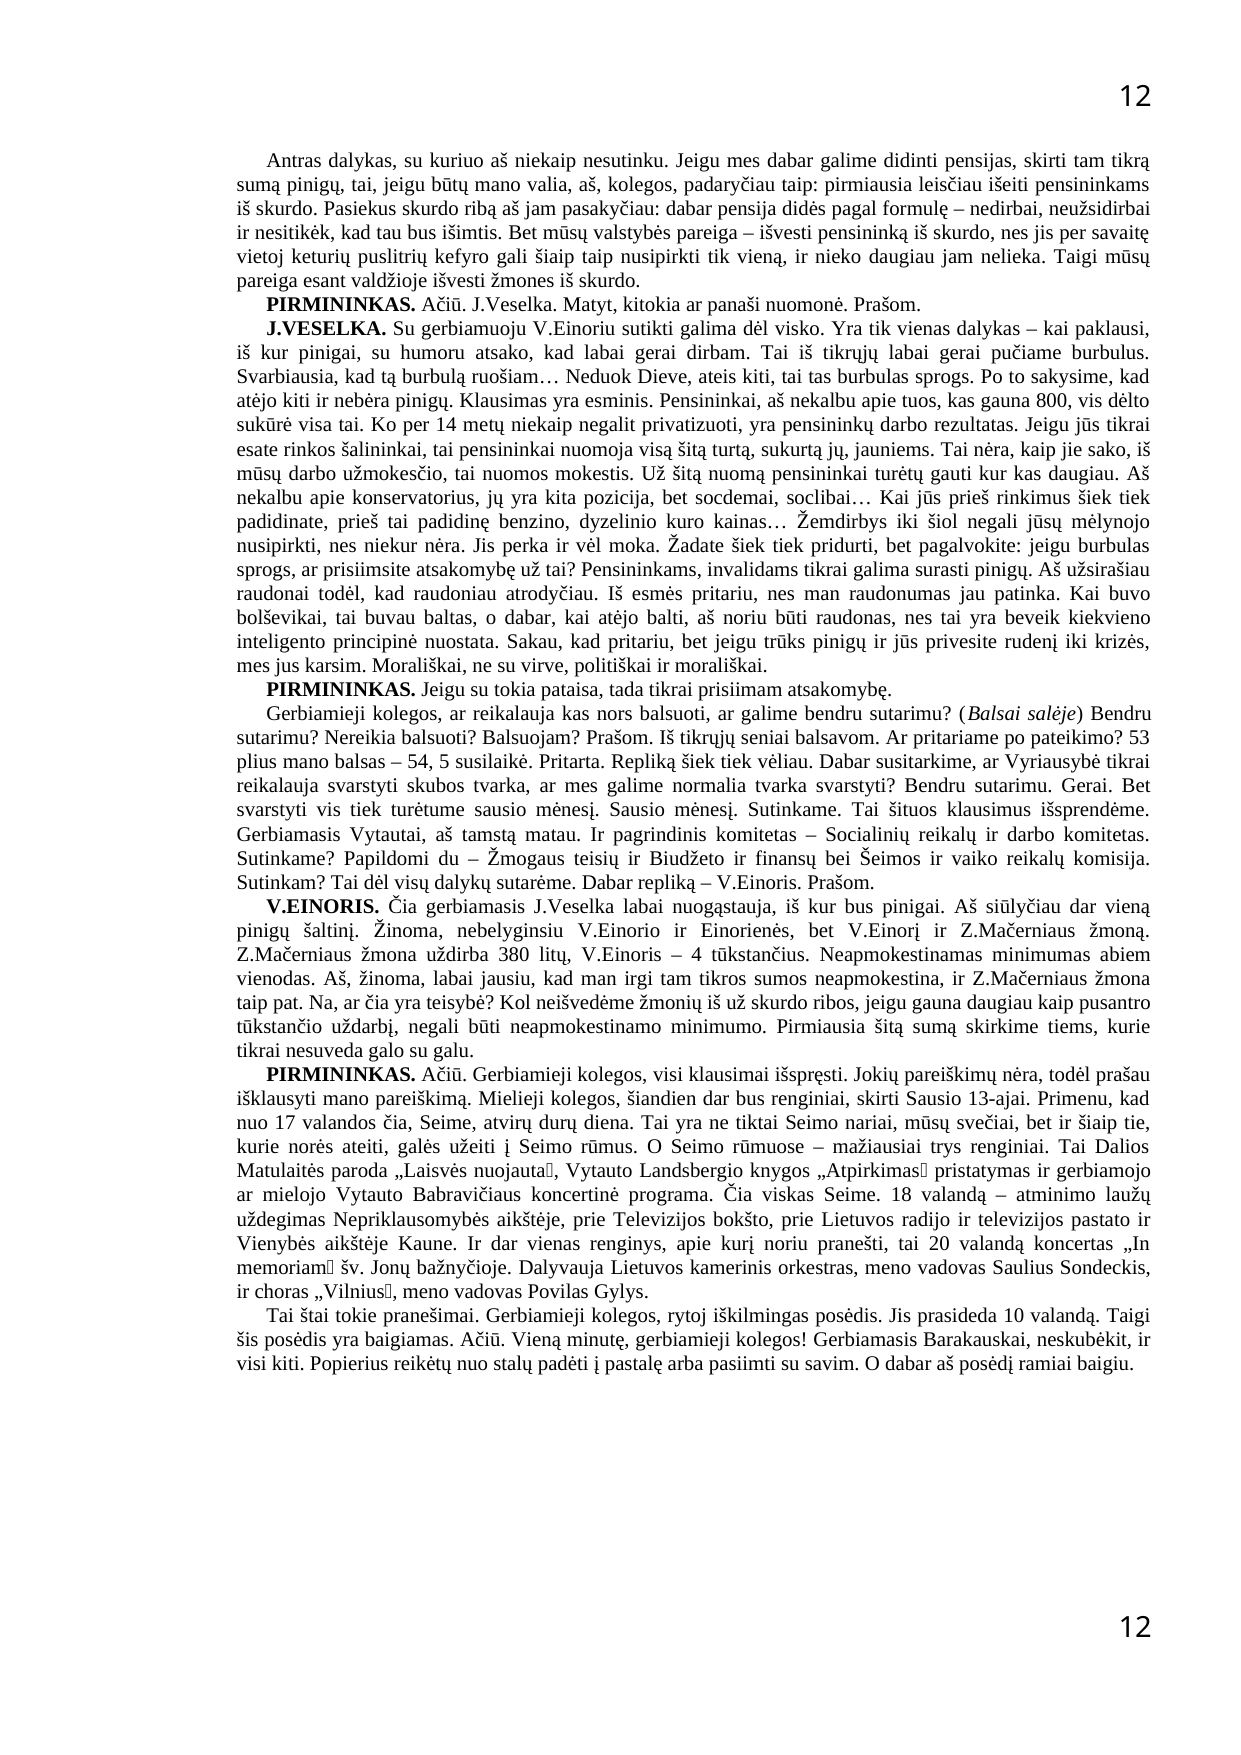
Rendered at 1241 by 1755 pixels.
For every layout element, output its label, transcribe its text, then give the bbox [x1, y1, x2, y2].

text PIRMININKAS. Ačiū. Gerbiamieji kolegos, visi klausimai išspręsti. Jokių pareiškimų nėra, todėl prašau išklausyti mano pareiškimą. Mielieji kolegos, šiandien dar bus renginiai, skirti Sausio 13-ajai. Primenu, kad nuo 17 valandos čia, Seime, atvirų durų diena. Tai yra ne tiktai Seimo nariai, mūsų svečiai, bet ir šiaip tie, kurie norės ateiti, galės užeiti į Seimo rūmus. O Seimo rūmuose – mažiausiai trys renginiai. Tai Dalios Matulaitės paroda „Laisvės nuojauta, Vytauto Landsbergio knygos „Atpirkimas pristatymas ir gerbiamojo ar mielojo Vytauto Babravičiaus koncertinė programa. Čia viskas Seime. 18 valandą – atminimo laužų uždegimas Nepriklausomybės aikštėje, prie Televizijos bokšto, prie Lietuvos radijo ir televizijos pastato ir Vienybės aikštėje Kaune. Ir dar vienas renginys, apie kurį noriu pranešti, tai 20 valandą koncertas „In memoriam šv. Jonų bažnyčioje. Dalyvauja Lietuvos kamerinis orkestras, meno vadovas Saulius Sondeckis, ir choras „Vilnius, meno vadovas Povilas Gylys. [236, 1062, 1152, 1303]
text Gerbiamieji kolegos, ar reikalauja kas nors balsuoti, ar galime bendru sutarimu? (Balsai salėje) Bendru sutarimu? Nereikia balsuoti? Balsuojam? Prašom. Iš tikrųjų seniai balsavom. Ar pritariame po pateikimo? 53 plius mano balsas – 54, 5 susilaikė. Pritarta. Repliką šiek tiek vėliau. Dabar susitarkime, ar Vyriausybė tikrai reikalauja svarstyti skubos tvarka, ar mes galime normalia tvarka svarstyti? Bendru sutarimu. Gerai. Bet svarstyti vis tiek turėtume sausio mėnesį. Sausio mėnesį. Sutinkame. Tai šituos klausimus išsprendėme. Gerbiamasis Vytautai, aš tamstą matau. Ir pagrindinis komitetas – Socialinių reikalų ir darbo komitetas. Sutinkame? Papildomi du – Žmogaus teisių ir Biudžeto ir finansų bei Šeimos ir vaiko reikalų komisija. Sutinkam? Tai dėl visų dalykų sutarėme. Dabar repliką – V.Einoris. Prašom. [236, 701, 1152, 894]
text Tai štai tokie pranešimai. Gerbiamieji kolegos, rytoj iškilmingas posėdis. Jis prasideda 10 valandą. Taigi šis posėdis yra baigiamas. Ačiū. Vieną minutę, gerbiamieji kolegos! Gerbiamasis Barakauskai, neskubėkit, ir visi kiti. Popierius reikėtų nuo stalų padėti į pastalę arba pasiimti su savim. O dabar aš posėdį ramiai baigiu. [236, 1303, 1152, 1375]
text PIRMININKAS. Ačiū. J.Veselka. Matyt, kitokia ar panaši nuomonė. Prašom. [236, 292, 1152, 316]
text Antras dalykas, su kuriuo aš niekaip nesutinku. Jeigu mes dabar galime didinti pensijas, skirti tam tikrą sumą pinigų, tai, jeigu būtų mano valia, aš, kolegos, padaryčiau taip: pirmiausia leisčiau išeiti pensininkams iš skurdo. Pasiekus skurdo ribą aš jam pasakyčiau: dabar pensija didės pagal formulę – nedirbai, neužsidirbai ir nesitikėk, kad tau bus išimtis. Bet mūsų valstybės pareiga – išvesti pensininką iš skurdo, nes jis per savaitę vietoj keturių puslitrių kefyro gali šiaip taip nusipirkti tik vieną, ir nieko daugiau jam nelieka. Taigi mūsų pareiga esant valdžioje išvesti žmones iš skurdo. [236, 148, 1152, 292]
text J.VESELKA. Su gerbiamuoju V.Einoriu sutikti galima dėl visko. Yra tik vienas dalykas – kai paklausi, iš kur pinigai, su humoru atsako, kad labai gerai dirbam. Tai iš tikrųjų labai gerai pučiame burbulus. Svarbiausia, kad tą burbulą ruošiam… Neduok Dieve, ateis kiti, tai tas burbulas sprogs. Po to sakysime, kad atėjo kiti ir nebėra pinigų. Klausimas yra esminis. Pensininkai, aš nekalbu apie tuos, kas gauna 800, vis dėlto sukūrė visa tai. Ko per 14 metų niekaip negalit privatizuoti, yra pensininkų darbo rezultatas. Jeigu jūs tikrai esate rinkos šalininkai, tai pensininkai nuomoja visą šitą turtą, sukurtą jų, jauniems. Tai nėra, kaip jie sako, iš mūsų darbo užmokesčio, tai nuomos mokestis. Už šitą nuomą pensininkai turėtų gauti kur kas daugiau. Aš nekalbu apie konservatorius, jų yra kita pozicija, bet socdemai, soclibai… Kai jūs prieš rinkimus šiek tiek padidinate, prieš tai padidinę benzino, dyzelinio kuro kainas… Žemdirbys iki šiol negali jūsų mėlynojo nusipirkti, nes niekur nėra. Jis perka ir vėl moka. Žadate šiek tiek pridurti, bet pagalvokite: jeigu burbulas sprogs, ar prisiimsite atsakomybę už tai? Pensininkams, invalidams tikrai galima surasti pinigų. Aš užsirašiau raudonai todėl, kad raudoniau atrodyčiau. Iš esmės pritariu, nes man raudonumas jau patinka. Kai buvo bolševikai, tai buvau baltas, o dabar, kai atėjo balti, aš noriu būti raudonas, nes tai yra beveik kiekvieno inteligento principinė nuostata. Sakau, kad pritariu, bet jeigu trūks pinigų ir jūs privesite rudenį iki krizės, mes jus karsim. Morališkai, ne su virve, politiškai ir morališkai. [236, 316, 1152, 677]
text V.EINORIS. Čia gerbiamasis J.Veselka labai nuogąstauja, iš kur bus pinigai. Aš siūlyčiau dar vieną pinigų šaltinį. Žinoma, nebelyginsiu V.Einorio ir Einorienės, bet V.Einorį ir Z.Mačerniaus žmoną. Z.Mačerniaus žmona uždirba 380 litų, V.Einoris – 4 tūkstančius. Neapmokestinamas minimumas abiem vienodas. Aš, žinoma, labai jausiu, kad man irgi tam tikros sumos neapmokestina, ir Z.Mačerniaus žmona taip pat. Na, ar čia yra teisybė? Kol neišvedėme žmonių iš už skurdo ribos, jeigu gauna daugiau kaip pusantro tūkstančio uždarbį, negali būti neapmokestinamo minimumo. Pirmiausia šitą sumą skirkime tiems, kurie tikrai nesuveda galo su galu. [236, 894, 1152, 1062]
text PIRMININKAS. Jeigu su tokia pataisa, tada tikrai prisiimam atsakomybę. [236, 677, 1152, 701]
